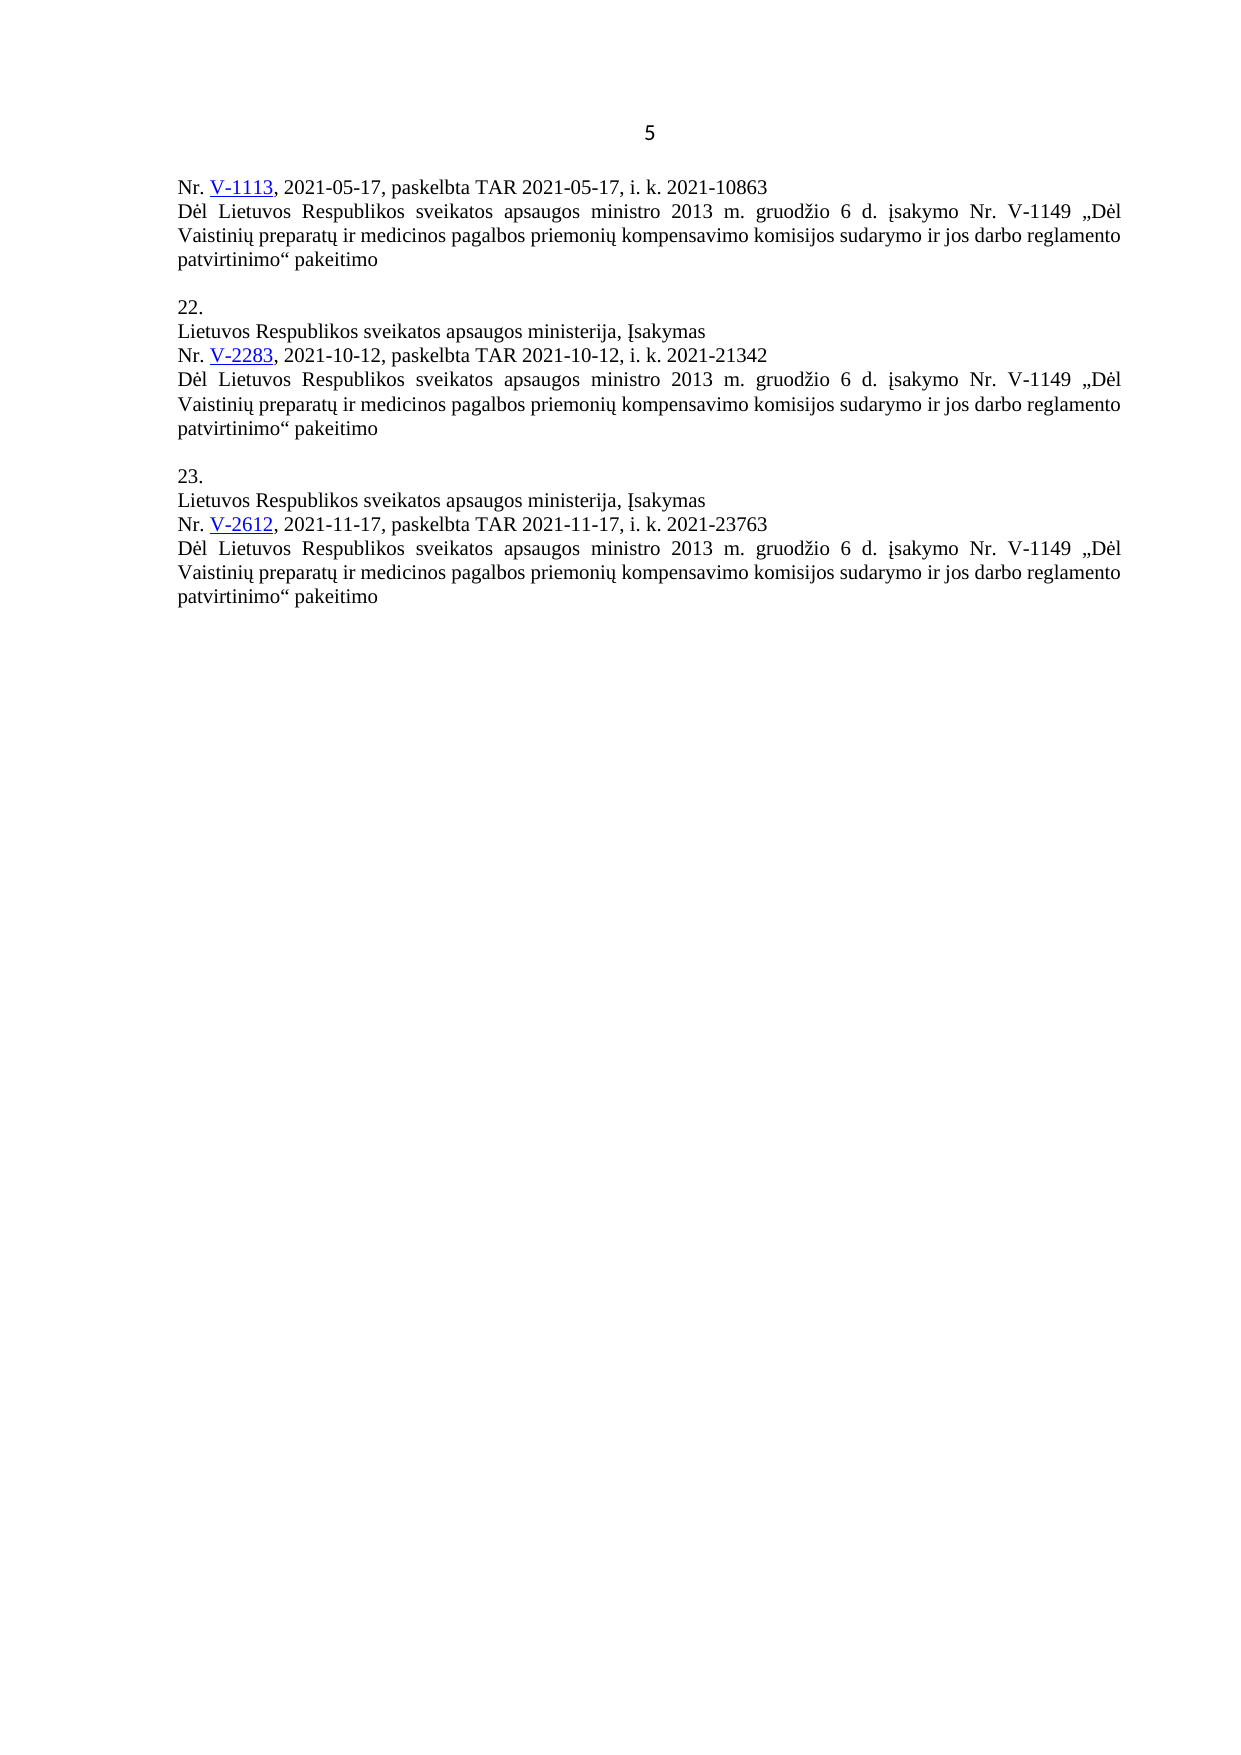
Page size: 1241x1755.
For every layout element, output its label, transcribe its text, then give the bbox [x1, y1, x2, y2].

text Dėl Lietuvos Respublikos sveikatos apsaugos ministro 2013 m. gruodžio 6 d. įsakymo Nr. V-1149 „Dėl Vaistinių preparatų ir medicinos pagalbos priemonių kompensavimo komisijos sudarymo ir jos darbo reglamento patvirtinimo“ pakeitimo [177, 536, 1122, 608]
text Nr. V-2283, 2021-10-12, paskelbta TAR 2021-10-12, i. k. 2021-21342 [177, 343, 1122, 367]
text Nr. V-1113, 2021-05-17, paskelbta TAR 2021-05-17, i. k. 2021-10863 [177, 175, 1122, 199]
text Nr. V-2612, 2021-11-17, paskelbta TAR 2021-11-17, i. k. 2021-23763 [177, 512, 1122, 536]
text Lietuvos Respublikos sveikatos apsaugos ministerija, Įsakymas [177, 319, 1122, 343]
text Dėl Lietuvos Respublikos sveikatos apsaugos ministro 2013 m. gruodžio 6 d. įsakymo Nr. V-1149 „Dėl Vaistinių preparatų ir medicinos pagalbos priemonių kompensavimo komisijos sudarymo ir jos darbo reglamento patvirtinimo“ pakeitimo [177, 199, 1122, 271]
text 23. [177, 464, 1122, 488]
text Lietuvos Respublikos sveikatos apsaugos ministerija, Įsakymas [177, 488, 1122, 512]
text 22. [177, 295, 1122, 319]
text Dėl Lietuvos Respublikos sveikatos apsaugos ministro 2013 m. gruodžio 6 d. įsakymo Nr. V-1149 „Dėl Vaistinių preparatų ir medicinos pagalbos priemonių kompensavimo komisijos sudarymo ir jos darbo reglamento patvirtinimo“ pakeitimo [177, 367, 1122, 439]
